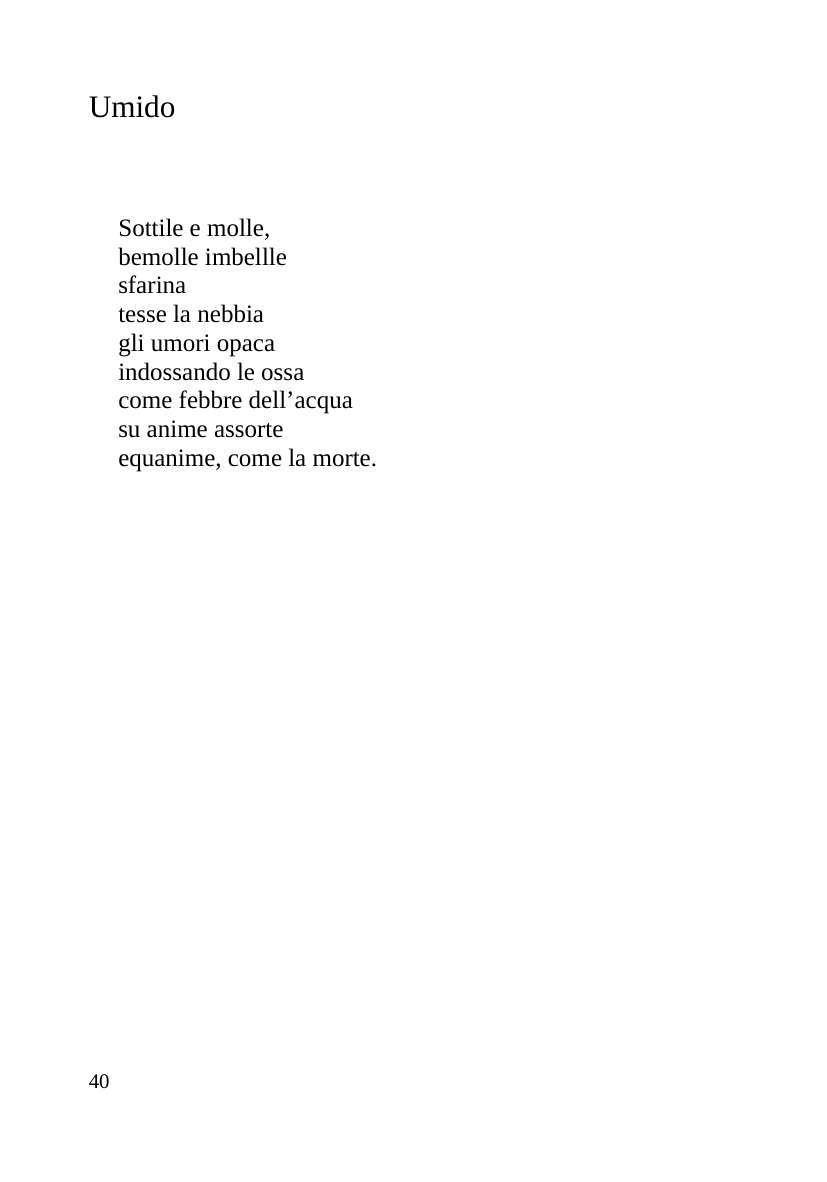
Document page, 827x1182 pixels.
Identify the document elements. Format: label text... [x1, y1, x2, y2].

text tesse la nebbia [88, 299, 738, 328]
text come febbre dell’acqua [88, 386, 738, 414]
text equanime, come la morte. [88, 443, 738, 472]
text bemolle imbellle [88, 242, 738, 271]
text sfarina [88, 271, 738, 299]
text Sottile e molle, [88, 213, 738, 242]
subtitle Umido [88, 88, 738, 124]
text gli umori opaca [88, 328, 738, 357]
text su anime assorte [88, 414, 738, 443]
text indossando le ossa [88, 357, 738, 386]
